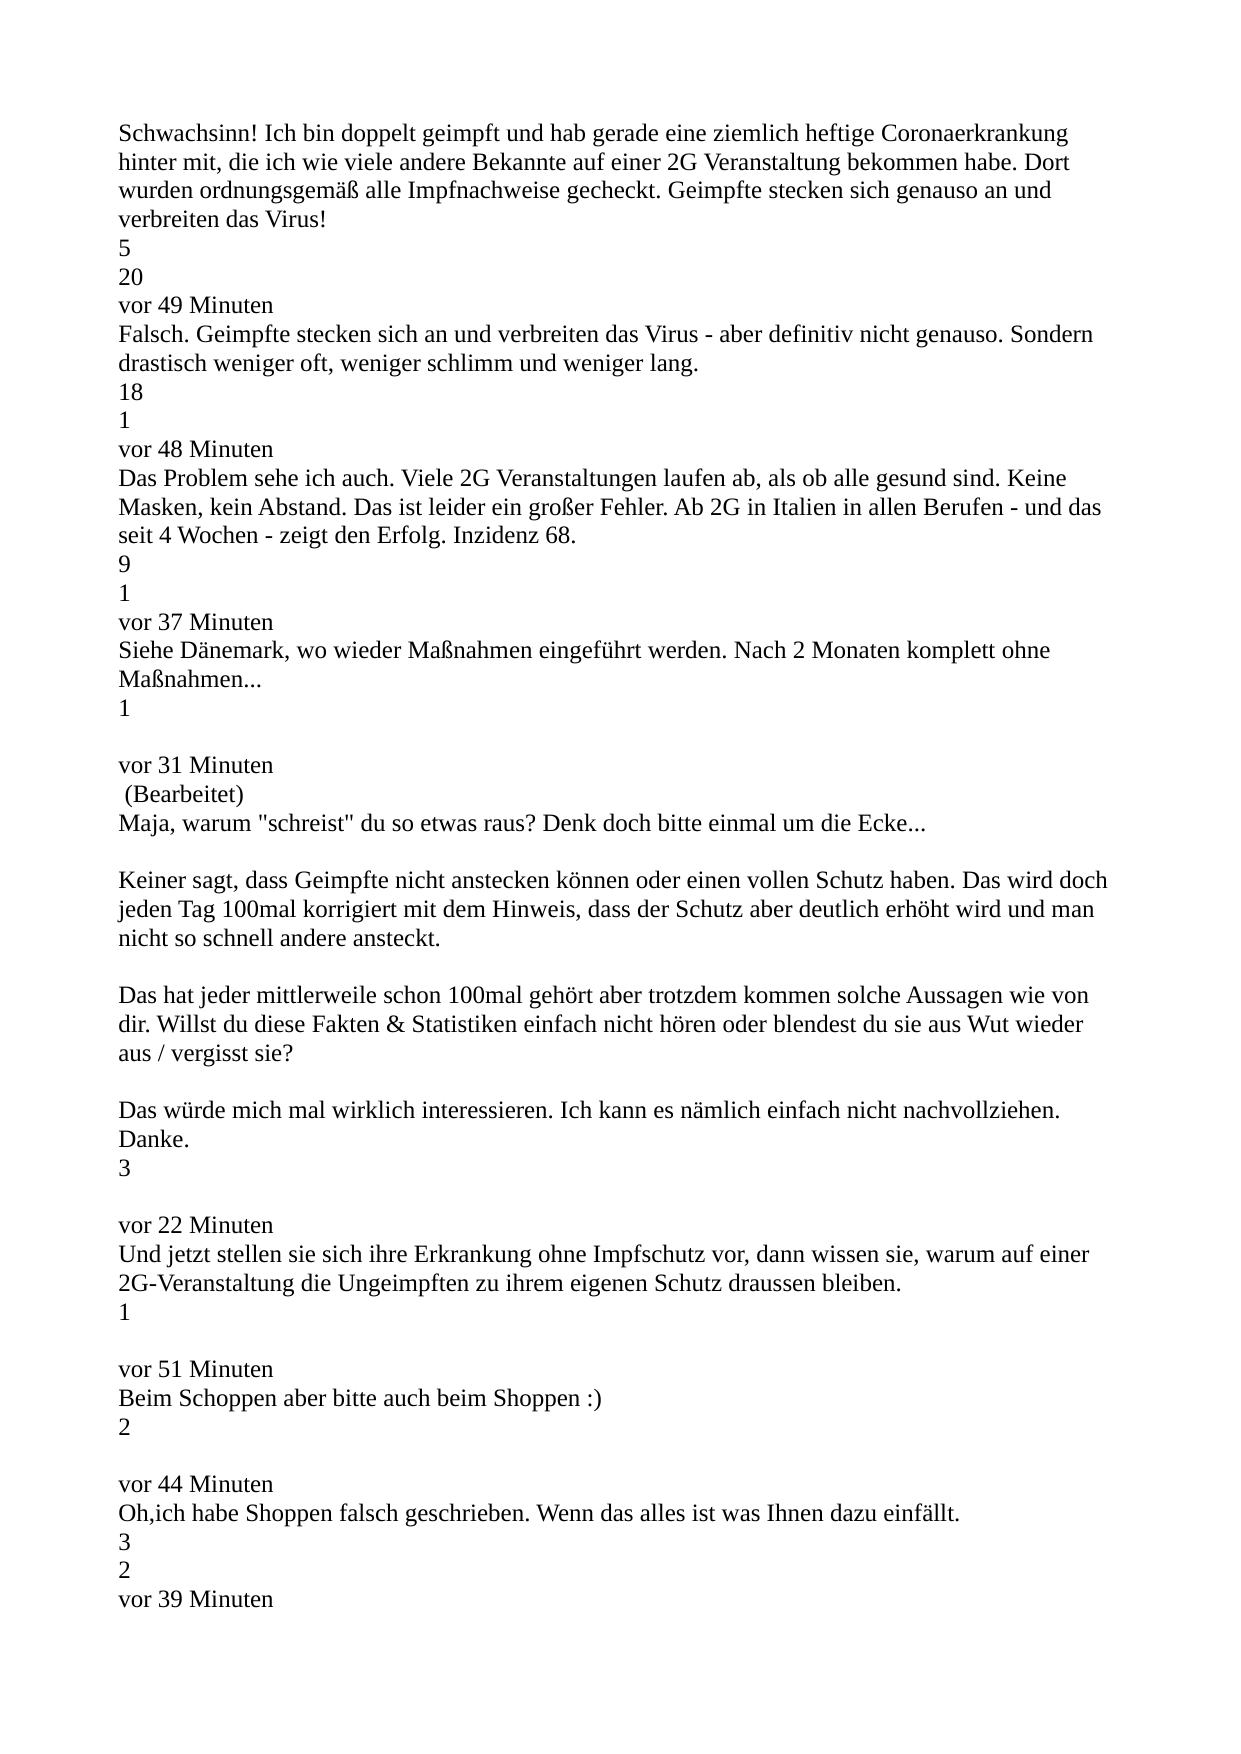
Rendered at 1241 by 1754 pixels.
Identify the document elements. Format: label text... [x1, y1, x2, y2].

text Keiner sagt, dass Geimpfte nicht anstecken können oder einen vollen Schutz haben. Das wird doch jeden Tag 100mal korrigiert mit dem Hinweis, dass der Schutz aber deutlich erhöht wird und man nicht so schnell andere ansteckt. [118, 866, 1122, 952]
text Das hat jeder mittlerweile schon 100mal gehört aber trotzdem kommen solche Aussagen wie von dir. Willst du diese Fakten & Statistiken einfach nicht hören oder blendest du sie aus Wut wieder aus / vergisst sie? [118, 981, 1122, 1067]
text 3 [118, 1527, 1122, 1556]
text Falsch. Geimpfte stecken sich an und verbreiten das Virus - aber definitiv nicht genauso. Sondern drastisch weniger oft, weniger schlimm und weniger lang. [118, 319, 1122, 377]
text 9 [118, 549, 1122, 578]
text 1 [118, 578, 1122, 607]
text vor 37 Minuten [118, 607, 1122, 636]
text Maja, warum "schreist" du so etwas raus? Denk doch bitte einmal um die Ecke... [118, 808, 1122, 837]
text vor 48 Minuten [118, 434, 1122, 463]
text vor 22 Minuten [118, 1211, 1122, 1239]
text 2 [118, 1412, 1122, 1441]
text vor 39 Minuten [118, 1584, 1122, 1613]
text 5 [118, 233, 1122, 262]
text Oh,ich habe Shoppen falsch geschrieben. Wenn das alles ist was Ihnen dazu einfällt. [118, 1498, 1122, 1527]
text 1 [118, 693, 1122, 722]
text vor 51 Minuten [118, 1354, 1122, 1383]
text Beim Schoppen aber bitte auch beim Shoppen :) [118, 1383, 1122, 1412]
text 3 [118, 1153, 1122, 1182]
text 18 [118, 377, 1122, 406]
text Das würde mich mal wirklich interessieren. Ich kann es nämlich einfach nicht nachvollziehen. Danke. [118, 1096, 1122, 1153]
text vor 31 Minuten [118, 751, 1122, 779]
text 20 [118, 262, 1122, 291]
text (Bearbeitet) [118, 779, 1122, 808]
text 2 [118, 1556, 1122, 1584]
text Siehe Dänemark, wo wieder Maßnahmen eingeführt werden. Nach 2 Monaten komplett ohne Maßnahmen... [118, 636, 1122, 693]
text 1 [118, 1297, 1122, 1326]
text Schwachsinn! Ich bin doppelt geimpft und hab gerade eine ziemlich heftige Coronaerkrankung hinter mit, die ich wie viele andere Bekannte auf einer 2G Veranstaltung bekommen habe. Dort wurden ordnungsgemäß alle Impfnachweise gecheckt. Geimpfte stecken sich genauso an und verbreiten das Virus! [118, 118, 1122, 233]
text vor 49 Minuten [118, 291, 1122, 319]
text Das Problem sehe ich auch. Viele 2G Veranstaltungen laufen ab, als ob alle gesund sind. Keine Masken, kein Abstand. Das ist leider ein großer Fehler. Ab 2G in Italien in allen Berufen - und das seit 4 Wochen - zeigt den Erfolg. Inzidenz 68. [118, 463, 1122, 549]
text vor 44 Minuten [118, 1469, 1122, 1498]
text Und jetzt stellen sie sich ihre Erkrankung ohne Impfschutz vor, dann wissen sie, warum auf einer 2G-Veranstaltung die Ungeimpften zu ihrem eigenen Schutz draussen bleiben. [118, 1239, 1122, 1297]
text 1 [118, 406, 1122, 434]
